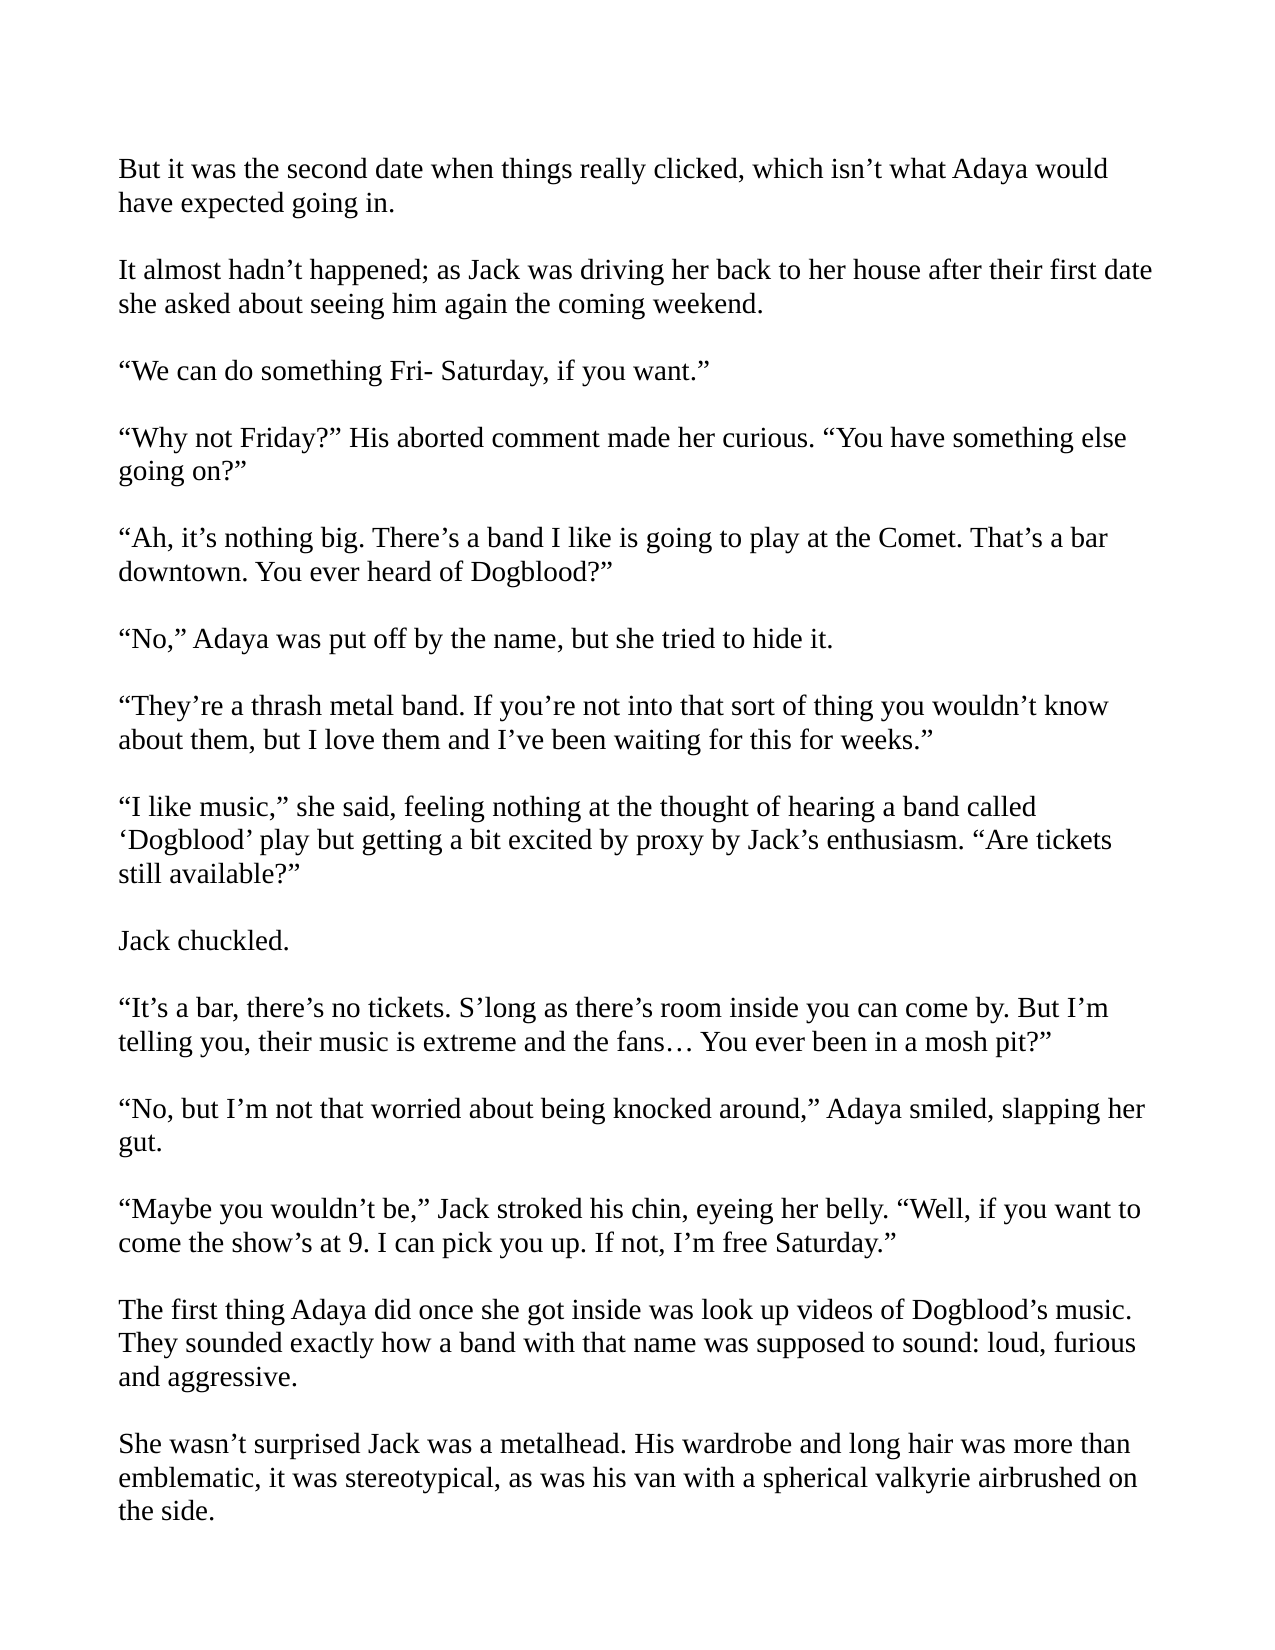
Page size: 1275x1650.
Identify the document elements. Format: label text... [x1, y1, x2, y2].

text She wasn’t surprised Jack was a metalhead. His wardrobe and long hair was more than emblematic, it was stereotypical, as was his van with a spherical valkyrie airbrushed on the side. [118, 1426, 1157, 1527]
text “It’s a bar, there’s no tickets. S’long as there’s room inside you can come by. But I’m telling you, their music is extreme and the fans… You ever been in a mosh pit?” [118, 990, 1157, 1057]
text Jack chuckled. [118, 923, 1157, 957]
text “No,” Adaya was put off by the name, but she tried to hide it. [118, 621, 1157, 655]
text “No, but I’m not that worried about being knocked around,” Adaya smiled, slapping her gut. [118, 1091, 1157, 1158]
text “Why not Friday?” His aborted comment made her curious. “You have something else going on?” [118, 420, 1157, 487]
text It almost hadn’t happened; as Jack was driving her back to her house after their first date she asked about seeing him again the coming weekend. [118, 252, 1157, 319]
text “Ah, it’s nothing big. There’s a band I like is going to play at the Comet. That’s a bar downtown. You ever heard of Dogblood?” [118, 521, 1157, 588]
text The first thing Adaya did once she got inside was look up videos of Dogblood’s music. They sounded exactly how a band with that name was supposed to sound: loud, furious and aggressive. [118, 1292, 1157, 1393]
text “We can do something Fri- Saturday, if you want.” [118, 353, 1157, 386]
text “They’re a thrash metal band. If you’re not into that sort of thing you wouldn’t know about them, but I love them and I’ve been waiting for this for weeks.” [118, 688, 1157, 755]
text “I like music,” she said, feeling nothing at the thought of hearing a band called ‘Dogblood’ play but getting a bit excited by proxy by Jack’s enthusiasm. “Are tickets still available?” [118, 789, 1157, 889]
text “Maybe you wouldn’t be,” Jack stroked his chin, eyeing her belly. “Well, if you want to come the show’s at 9. I can pick you up. If not, I’m free Saturday.” [118, 1191, 1157, 1258]
text But it was the second date when things really clicked, which isn’t what Adaya would have expected going in. [118, 152, 1157, 219]
